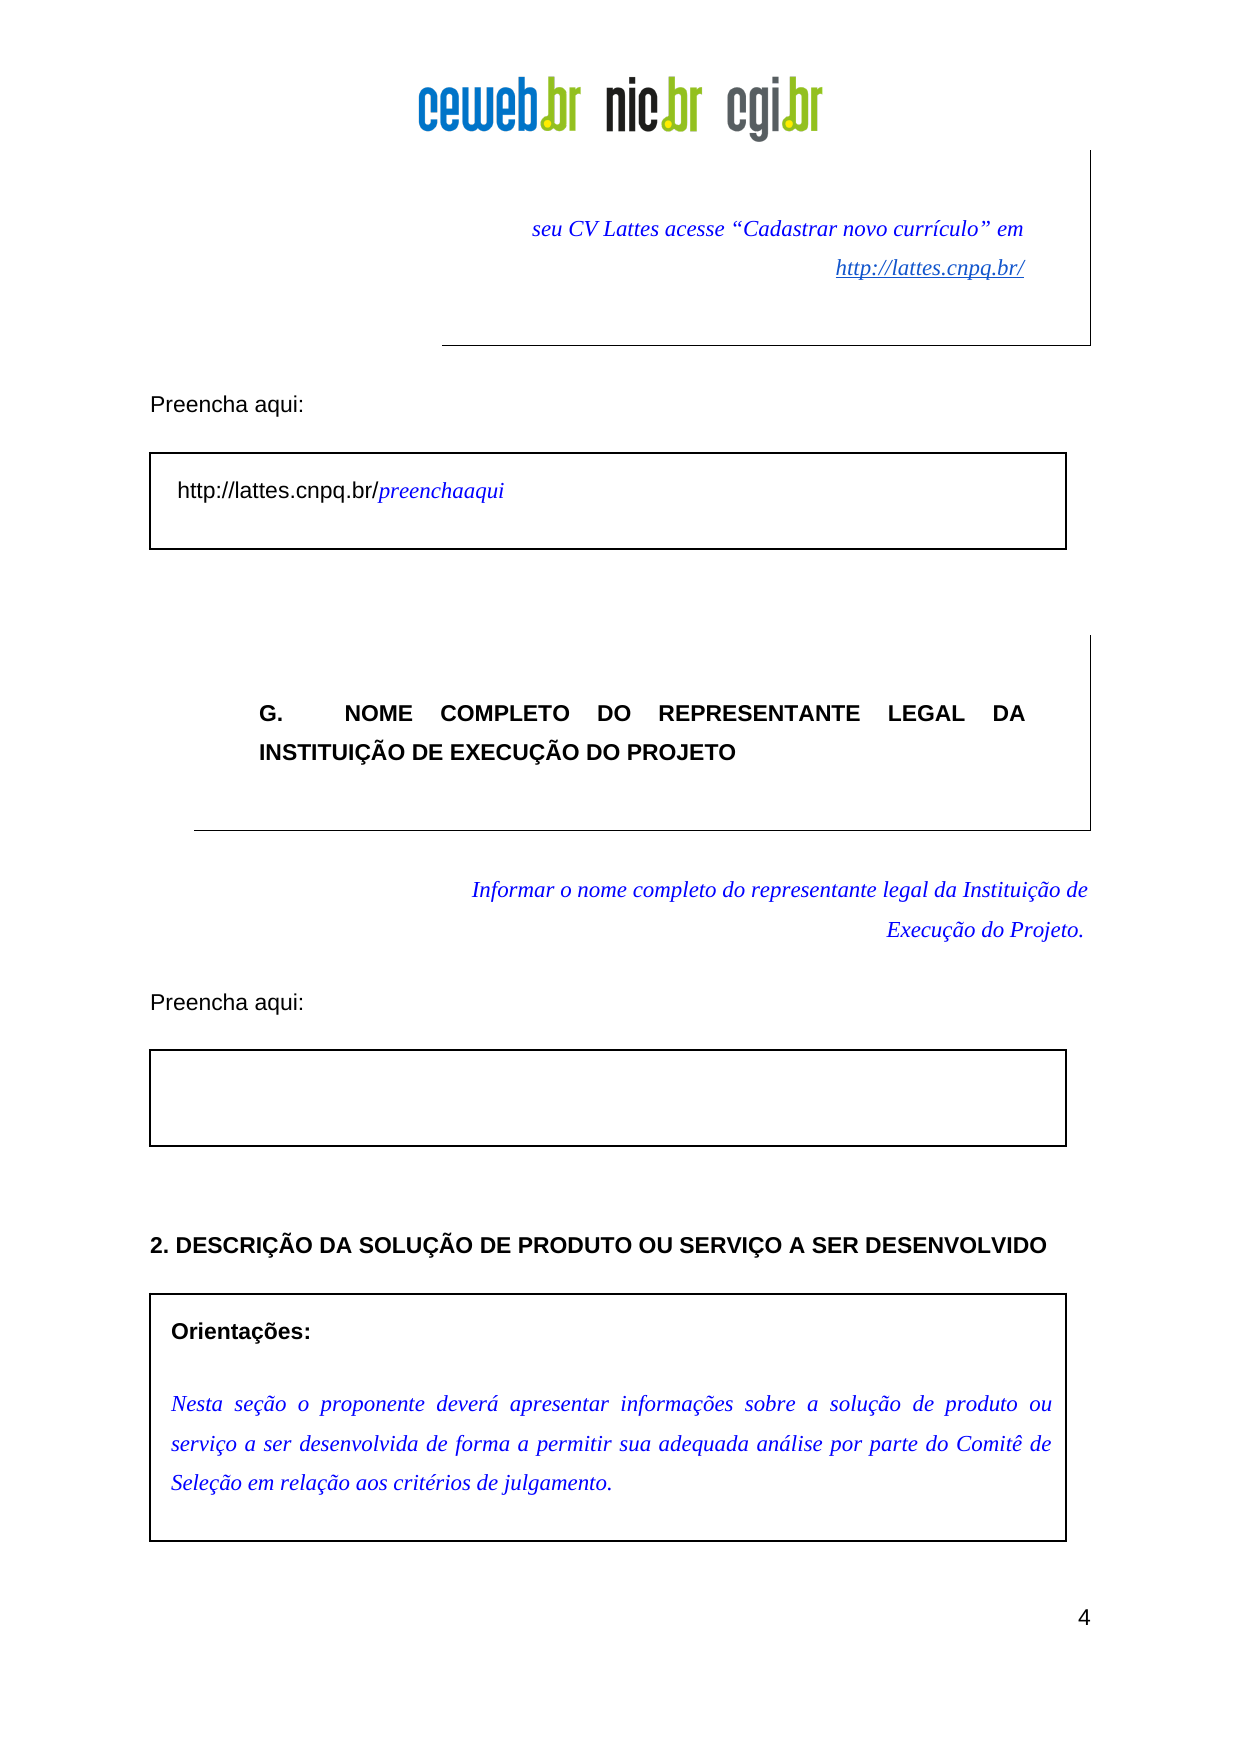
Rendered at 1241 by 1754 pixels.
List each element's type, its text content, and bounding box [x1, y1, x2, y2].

table_header http://lattes.cnpq.br/preenchaaqui [151, 454, 1065, 548]
text 2. DESCRIÇÃO DA SOLUÇÃO DE PRODUTO OU SERVIÇO A SER DESENVOLVIDO [150, 1232, 1091, 1259]
list NOME COMPLETO DO REPRESENTANTE LEGAL DA INSTITUIÇÃO DE EXECUÇÃO DO PROJETO [194, 635, 1090, 830]
table_header Orientações: Nesta seção o proponente deverá apresentar informações sobre a solução de produto ou serviço a ser desenvolvida de forma a permitir sua adequada análise por parte do Comitê de Seleção em relação aos critérios de julgamento. [151, 1295, 1065, 1540]
text Preencha aqui: [150, 989, 1091, 1015]
text Preencha aqui: [150, 391, 1091, 418]
text seu CV Lattes acesse “Cadastrar novo currículo” em http://lattes.cnpq.br/ [442, 150, 1090, 345]
table_header [151, 1051, 1065, 1145]
text Informar o nome completo do representante legal da Instituição de Execução do Projeto. [442, 876, 1091, 942]
